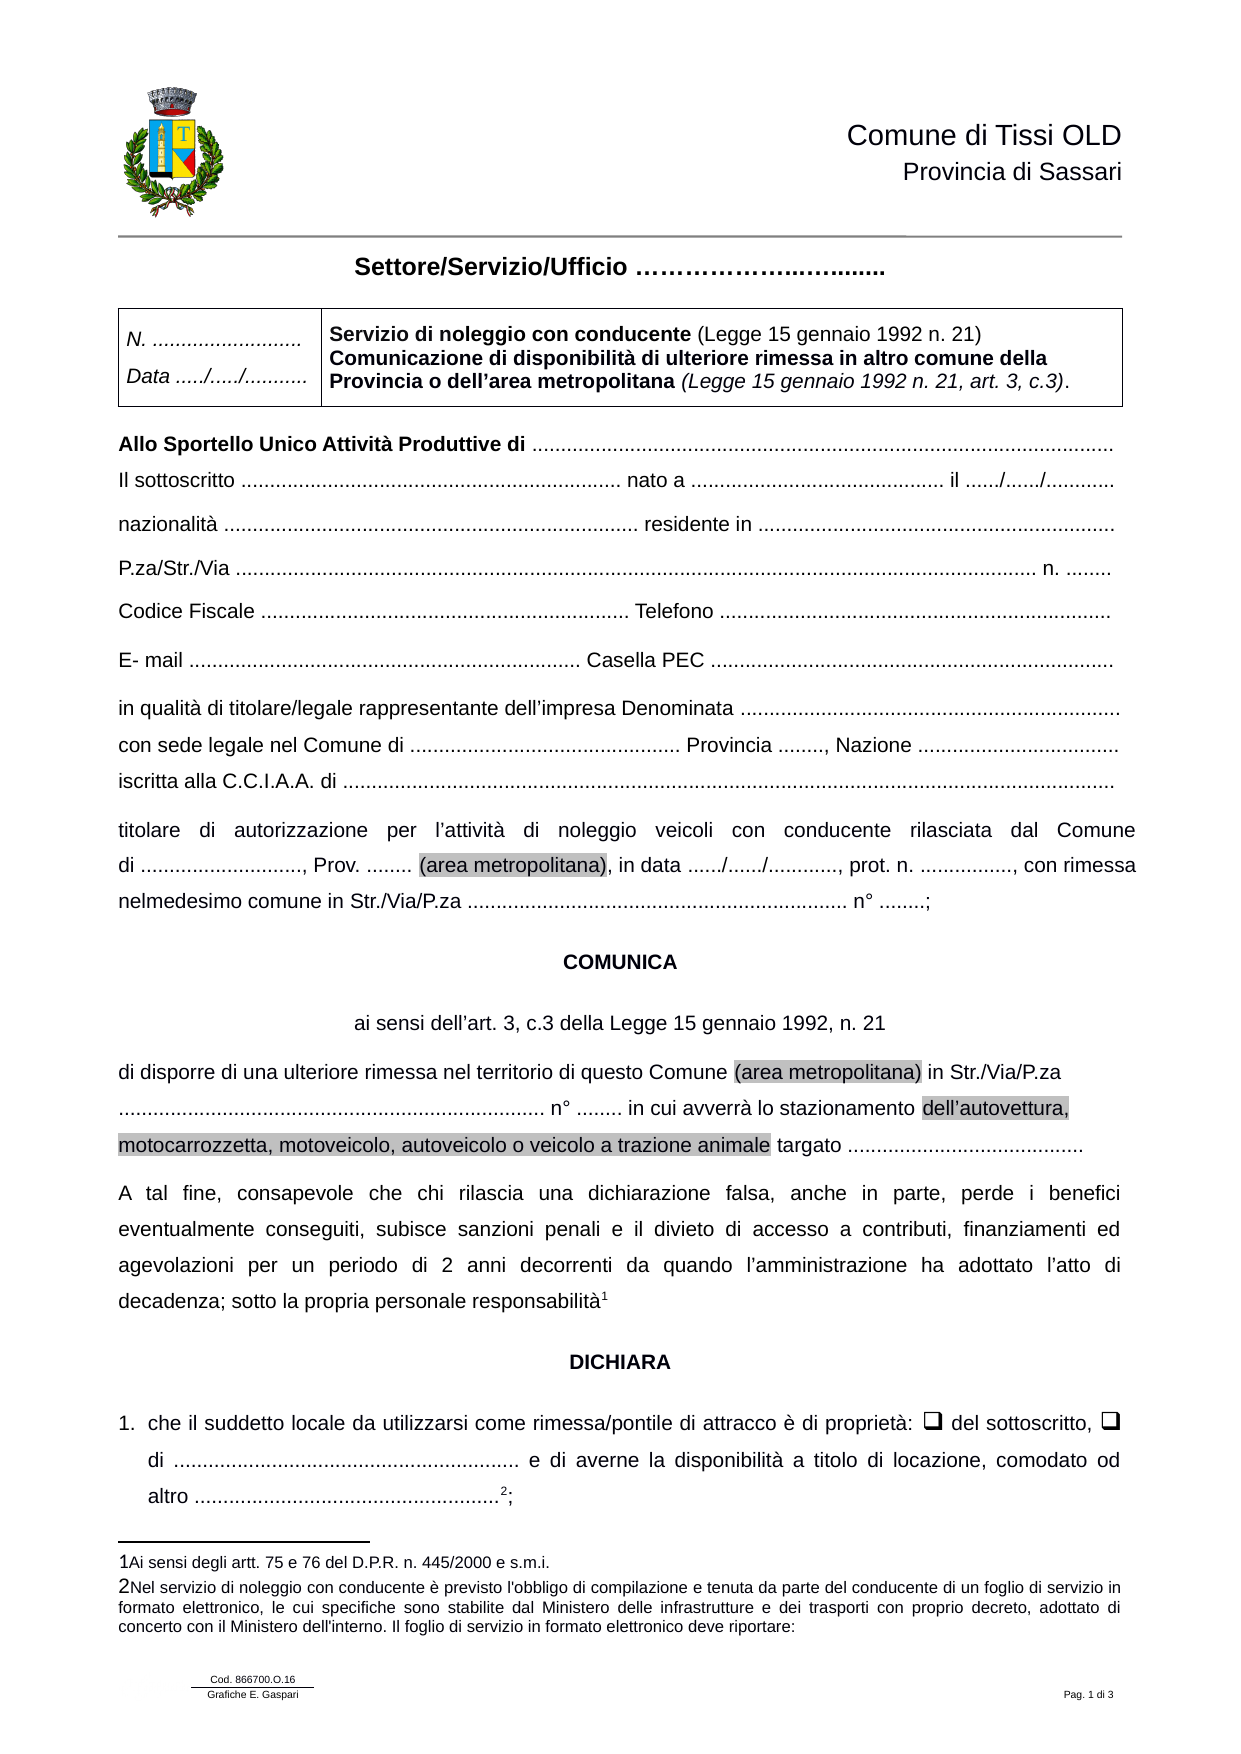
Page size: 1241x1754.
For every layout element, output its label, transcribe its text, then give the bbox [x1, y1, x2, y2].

text COMUNICA [118, 950, 1122, 974]
table_header Servizio di noleggio con conducente (Legge 15 gennaio 1992 n. 21) Comunicazione di disponibilità di ulteriore rimessa in altro comune della Provincia o dell’area metropolitana (Legge 15 gennaio 1992 n. 21, art. 3, c.3). [322, 309, 1122, 406]
text iscritta alla C.C.I.A.A. di ...................................................................................................................................... [118, 769, 1122, 793]
text Provincia di Sassari [224, 157, 1122, 185]
text Ai sensi degli artt. 75 e 76 del D.P.R. n. 445/2000 e s.m.i. [118, 1548, 1122, 1573]
text .......................................................................... n° ........ in cui avverrà lo stazionamento dell’autovettura, [118, 1096, 1122, 1120]
text con sede legale nel Comune di ............................................... Provincia ........, Nazione ................................... [118, 732, 1122, 756]
text Codice Fiscale ................................................................ Telefono .................................................................... [118, 599, 1122, 623]
text nazionalità ........................................................................ residente in .............................................................. [118, 512, 1122, 536]
text motocarrozzetta, motoveicolo, autoveicolo o veicolo a trazione animale targato ......................................... [118, 1132, 1122, 1156]
text ai sensi dell’art. 3, c.3 della Legge 15 gennaio 1992, n. 21 [118, 1011, 1122, 1035]
picture [122, 87, 224, 219]
text Settore/Servizio/Ufficio ………………...…........ [118, 252, 1122, 281]
text in qualità di titolare/legale rappresentante dell’impresa Denominata .................................................................. [118, 696, 1122, 720]
text titolare di autorizzazione per l’attività di noleggio veicoli con conducente rilasciata dal Comune di ............................, Prov. ........ (area metropolitana), in data ....../....../............, prot. n. ................, con rimessa nelmedesimo comune in Str./Via/P.za .................................................................. n° ........; [118, 817, 1137, 913]
table_header N. .......................... Data ...../...../........... [119, 309, 321, 406]
text di disporre di una ulteriore rimessa nel territorio di questo Comune (area metropolitana) in Str./Via/P.za [118, 1059, 1122, 1083]
subtitle DICHIARA [118, 1350, 1122, 1374]
text P.za/Str./Via ........................................................................................................................................... n. ........ [118, 556, 1122, 579]
text E- mail .................................................................... Casella PEC ...................................................................... [118, 648, 1122, 672]
text Allo Sportello Unico Attività Produttive di ..................................................................................................... [118, 432, 1122, 456]
text Il sottoscritto .................................................................. nato a ............................................ il ....../....../............ [118, 468, 1122, 492]
text A tal fine, consapevole che chi rilascia una dichiarazione falsa, anche in parte, perde i benefici eventualmente conseguiti, subisce sanzioni penali e il divieto di accesso a contributi, finanziamenti ed agevolazioni per un periodo di 2 anni decorrenti da quando l’amministrazione ha adottato l’atto di decadenza; sotto la propria personale responsabilità [118, 1181, 1122, 1313]
subtitle che il suddetto locale da utilizzarsi come rimessa/pontile di attracco è di proprietà:  del sottoscritto,  di ............................................................ e di averne la disponibilità a titolo di locazione, comodato od altro .....................................................; [118, 1411, 1122, 1507]
text Comune di Tissi OLD [224, 118, 1122, 152]
list Nel servizio di noleggio con conducente è previsto l'obbligo di compilazione e tenuta da parte del conducente di un foglio di servizio in formato elettronico, le cui specifiche sono stabilite dal Ministero delle infrastrutture e dei trasporti con proprio decreto, adottato di concerto con il Ministero dell'interno. Il foglio di servizio in formato elettronico deve riportare: [118, 1573, 1122, 1636]
